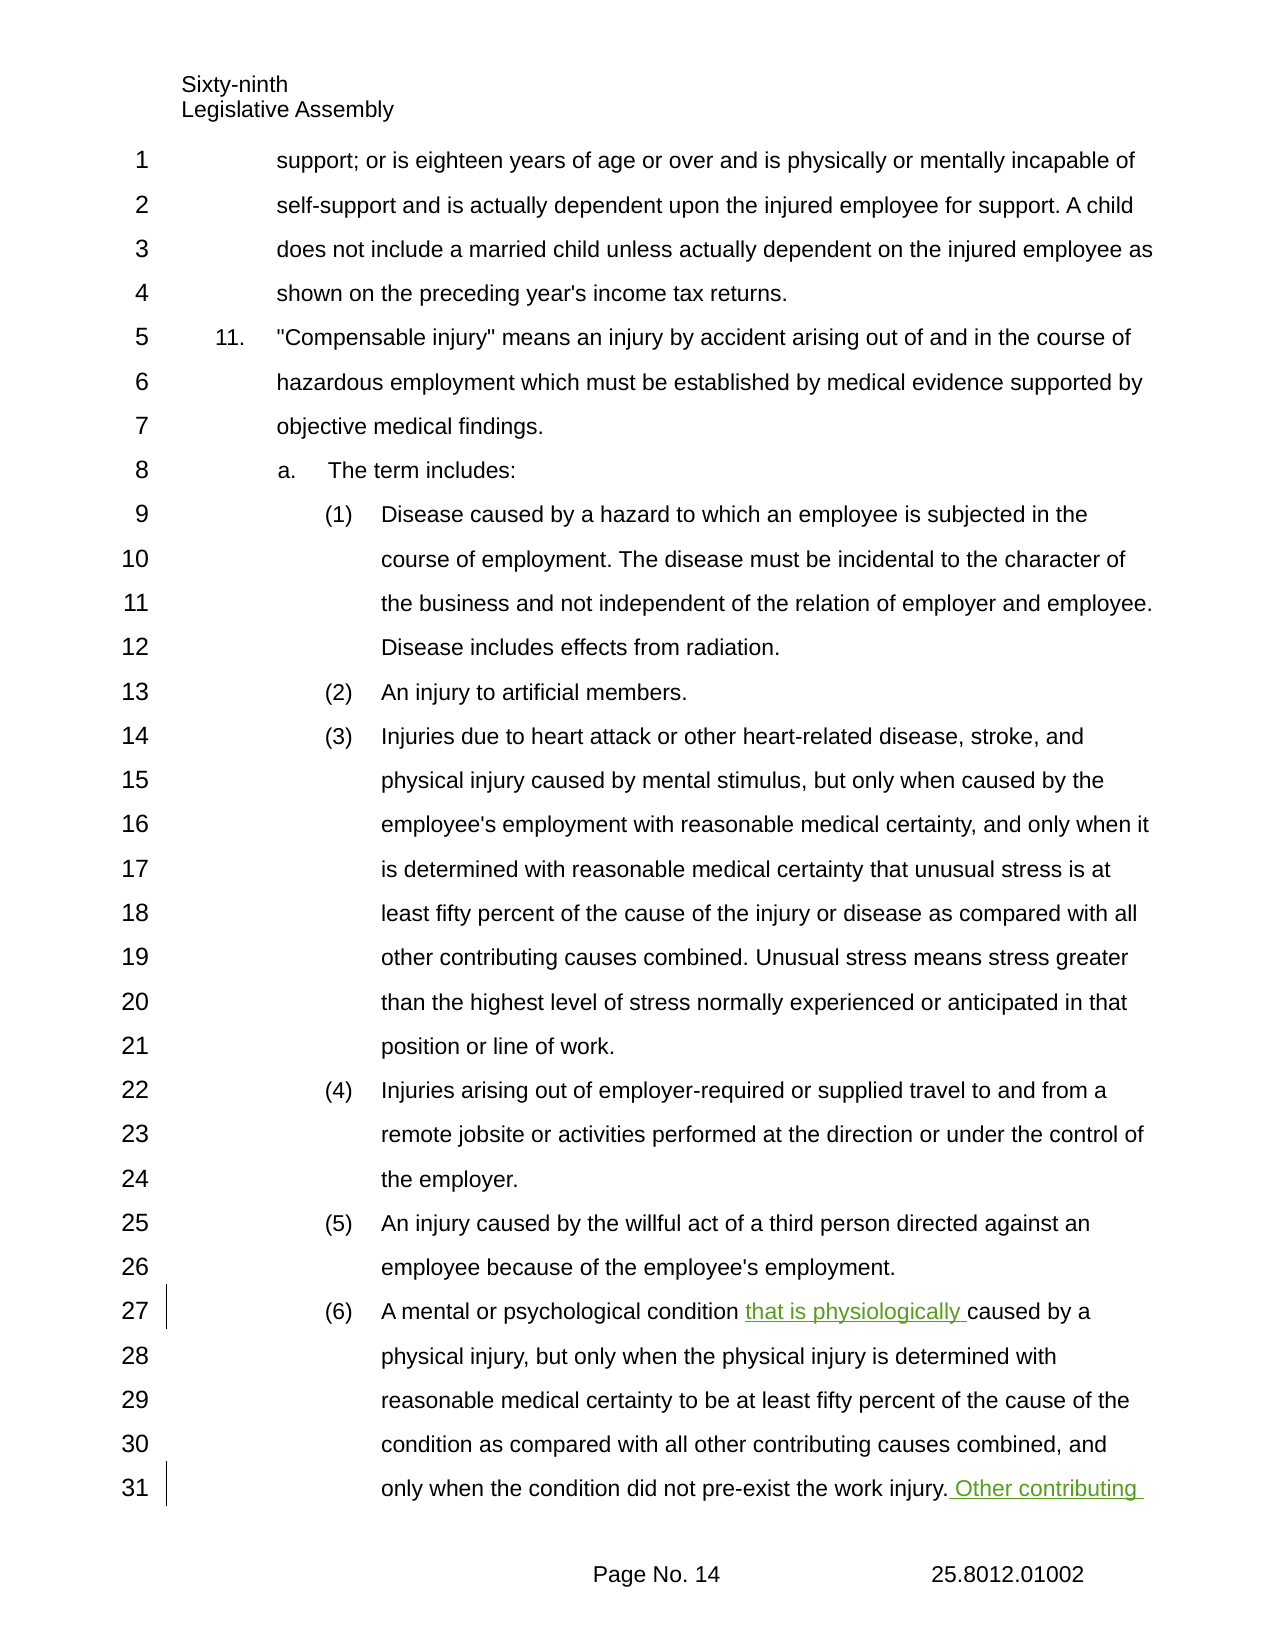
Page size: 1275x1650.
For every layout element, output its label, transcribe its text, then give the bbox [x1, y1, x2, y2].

text (1) Disease caused by a hazard to which an employee is subjected in the course of employment. The disease must be incidental to the character of the business and not independent of the relation of employer and employee. Disease includes effects from radiation. [181, 487, 1154, 664]
text (4) Injuries arising out of employer‑required or supplied travel to and from a remote jobsite or activities performed at the direction or under the control of the employer. [181, 1063, 1154, 1196]
text a. The term includes: [181, 443, 1154, 487]
text (2) An injury to artificial members. [181, 664, 1154, 709]
text (3) Injuries due to heart attack or other heart‑related disease, stroke, and physical injury caused by mental stimulus, but only when caused by the employee's employment with reasonable medical certainty, and only when it is determined with reasonable medical certainty that unusual stress is at least fifty percent of the cause of the injury or disease as compared with all other contributing causes combined. Unusual stress means stress greater than the highest level of stress normally experienced or anticipated in that position or line of work. [181, 709, 1154, 1063]
text (5) An injury caused by the willful act of a third person directed against an employee because of the employee's employment. [181, 1196, 1154, 1284]
text support; or is eighteen years of age or over and is physically or mentally incapable of self‑support and is actually dependent upon the injured employee for support. A child does not include a married child unless actually dependent on the injured employee as shown on the preceding year's income tax returns. [181, 133, 1154, 310]
text 11. "Compensable injury" means an injury by accident arising out of and in the course of hazardous employment which must be established by medical evidence supported by objective medical findings. [181, 310, 1154, 443]
text (6) A mental or psychological condition that is physiologically caused by a physical injury, but only when the physical injury is determined with reasonable medical certainty to be at least fifty percent of the cause of the condition as compared with all other contributing causes combined, and only when the condition did not pre‑exist the work injury. Other contributing [181, 1284, 1154, 1506]
